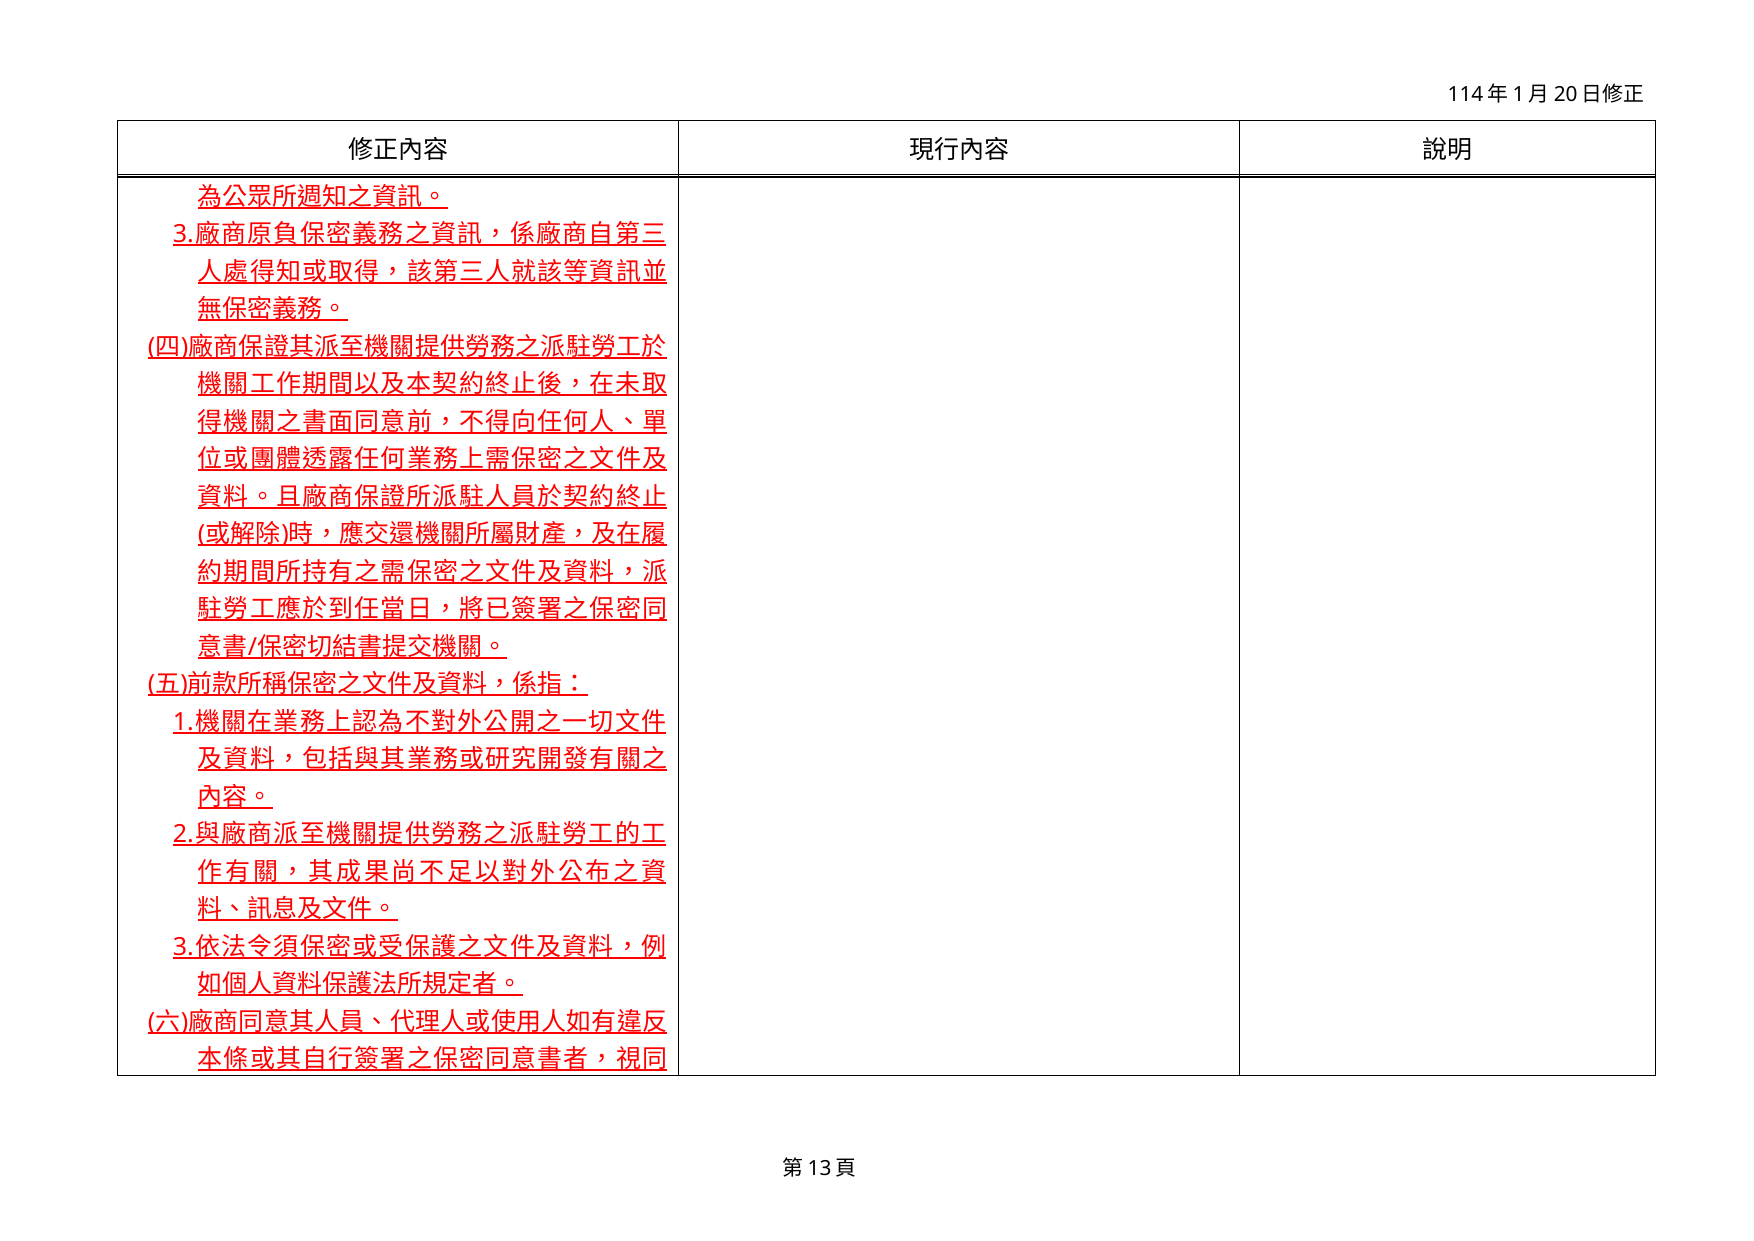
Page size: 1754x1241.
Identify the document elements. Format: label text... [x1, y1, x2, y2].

table_cell [1240, 178, 1655, 1075]
table_header 說明 [1240, 121, 1655, 174]
table_header 現行內容 [679, 121, 1239, 174]
table_cell 為公眾所週知之資訊。 3.廠商原負保密義務之資訊，係廠商自第三人處得知或取得，該第三人就該等資訊並無保密義務。 (四)廠商保證其派至機關提供勞務之派駐勞工於機關工作期間以及本契約終止後，在未取得機關之書面同意前，不得向任何人、單位或團體透露任何業務上需保密之文件及資料。且廠商保證所派駐人員於契約終止(或解除)時，應交還機關所屬財產，及在履約期間所持有之需保密之文件及資料，派駐勞工應於到任當日，將已簽署之保密同意書/保密切結書提交機關。 (五)前款所稱保密之文件及資料，係指： 1.機關在業務上認為不對外公開之一切文件及資料，包括與其業務或研究開發有關之內容。 2.與廠商派至機關提供勞務之派駐勞工的工作有關，其成果尚不足以對外公布之資料、訊息及文件。 3.依法令須保密或受保護之文件及資料，例如個人資料保護法所規定者。 (六)廠商同意其人員、代理人或使用人如有違反本條或其自行簽署之保密同意書者，視同 [118, 178, 678, 1075]
table_header 修正內容 [118, 121, 678, 174]
table_cell [679, 178, 1239, 1075]
